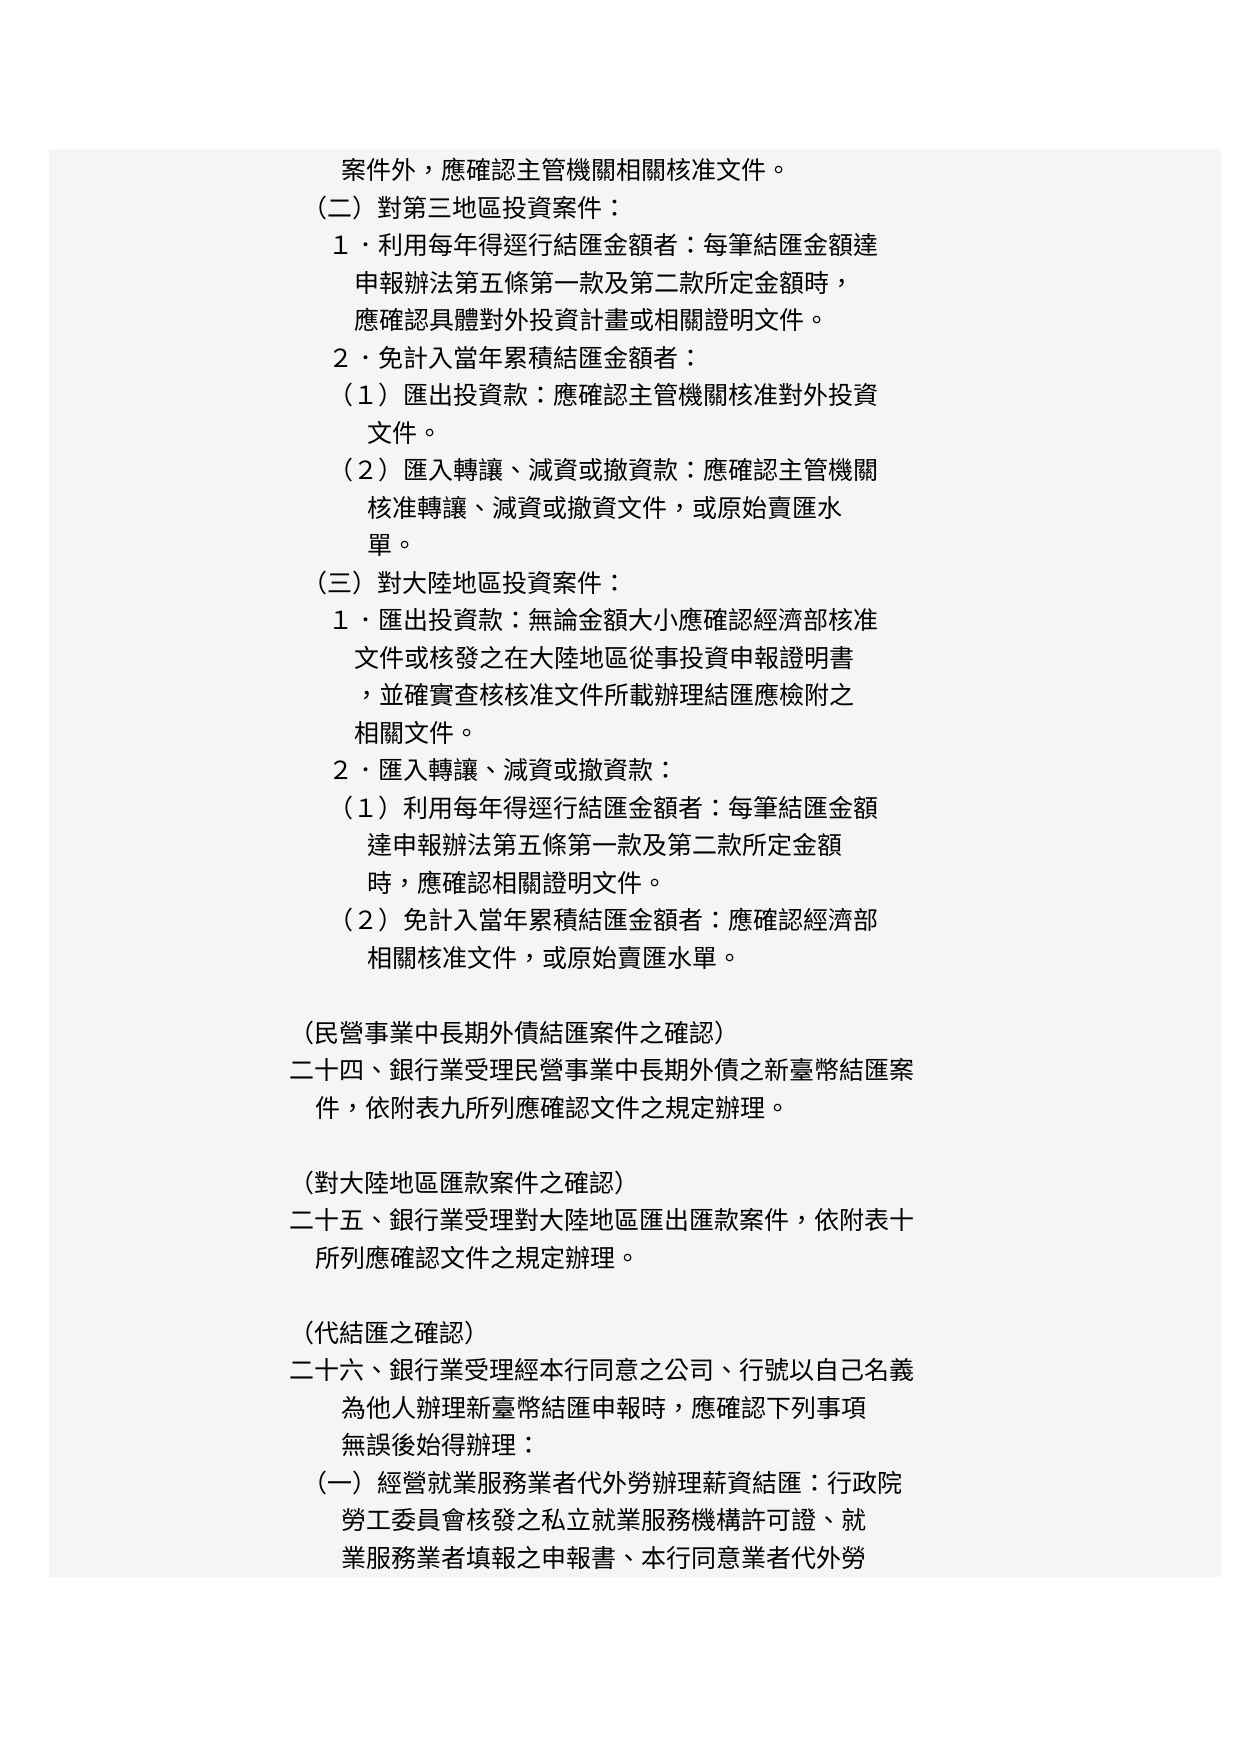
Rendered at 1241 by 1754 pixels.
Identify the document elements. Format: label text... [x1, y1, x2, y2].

table_cell [1088, 149, 1221, 1577]
table_cell [118, 149, 288, 1577]
table_cell 案件外，應確認主管機關相關核准文件。 （二）對第三地區投資案件： １．利用每年得逕行結匯金額者：每筆結匯金額達 申報辦法第五條第一款及第二款所定金額時， 應確認具體對外投資計畫或相關證明文件。 ２．免計入當年累積結匯金額者： （１）匯出投資款：應確認主管機關核准對外投資 文件。 （２）匯入轉讓、減資或撤資款：應確認主管機關 核准轉讓、減資或撤資文件，或原始賣匯水 單。 （三）對大陸地區投資案件： １．匯出投資款：無論金額大小應確認經濟部核准 文件或核發之在大陸地區從事投資申報證明書 ，並確實查核核准文件所載辦理結匯應檢附之 相關文件。 ２．匯入轉讓、減資或撤資款： （１）利用每年得逕行結匯金額者：每筆結匯金額 達申報辦法第五條第一款及第二款所定金額 時，應確認相關證明文件。 （２）免計入當年累積結匯金額者：應確認經濟部 相關核准文件，或原始賣匯水單。 （民營事業中長期外債結匯案件之確認） 二十四、銀行業受理民營事業中長期外債之新臺幣結匯案 件，依附表九所列應確認文件之規定辦理。 （對大陸地區匯款案件之確認） 二十五、銀行業受理對大陸地區匯出匯款案件，依附表十 所列應確認文件之規定辦理。 （代結匯之確認） 二十六、銀行業受理經本行同意之公司、行號以自己名義 為他人辦理新臺幣結匯申報時，應確認下列事項 無誤後始得辦理： （一）經營就業服務業者代外勞辦理薪資結匯：行政院 勞工委員會核發之私立就業服務機構許可證、就 業服務業者填報之申報書、本行同意業者代外勞 [288, 149, 1088, 1577]
table_cell [49, 149, 118, 1577]
